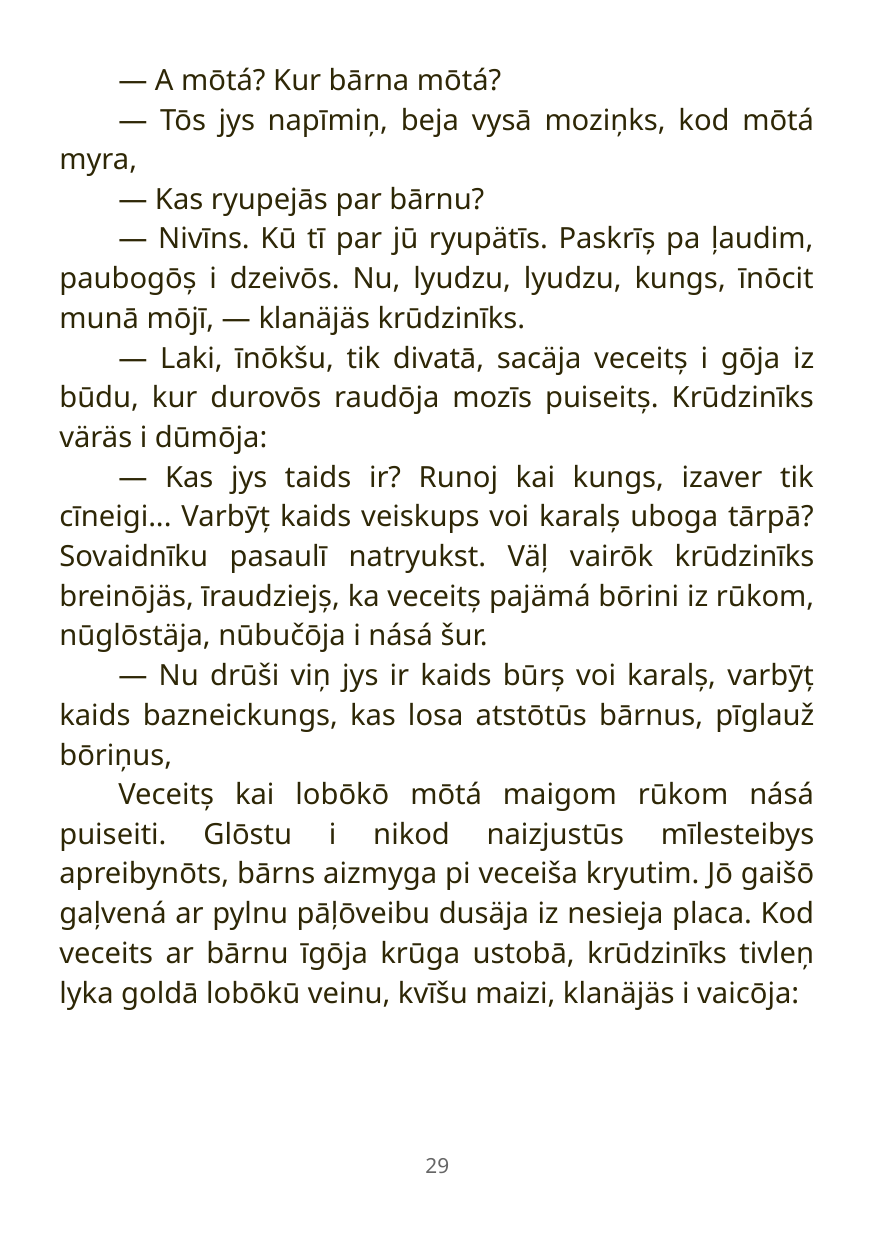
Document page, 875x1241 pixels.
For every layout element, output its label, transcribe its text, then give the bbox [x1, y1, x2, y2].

text — Nivīns. Kū tī par jū ryupätīs. Paskrīș pa ļaudim, paubogōș i dzeivōs. Nu, lyudzu, lyudzu, kungs, īnōcit munā mōjī, — klanäjäs krūdzinīks. [59, 218, 815, 337]
text Veceitș kai lobōkō mōtá maigom rūkom násá puiseiti. Glōstu i nikod naizjustūs mīlesteibys apreibynōts, bārns aizmyga pi veceiša kryutim. Jō gaišō gaļvená ar pylnu pāļōveibu dusäja iz nesieja placa. Kod veceits ar bārnu īgōja krūga ustobā, krūdzinīks tivleņ lyka goldā lobōkū veinu, kvīšu maizi, klanäjäs i vaicōja: [59, 773, 815, 1012]
text — A mōtá? Kur bārna mōtá? [59, 59, 815, 99]
text — Tōs jys napīmiņ, beja vysā moziņks, kod mōtá myra, [59, 99, 815, 178]
text — Kas ryupejās par bārnu? [59, 178, 815, 218]
text — Kas jys taids ir? Runoj kai kungs, izaver tik cīneigi... Varbȳț kaids veiskups voi karalș uboga tārpā? Sovaidnīku pasaulī natryukst. Väļ vairōk krūdzinīks breinōjäs, īraudziejș, ka veceitș pajämá bōrini iz rūkom, nūglōstäja, nūbučōja i násá šur. [59, 456, 815, 654]
text — Nu drūši viņ jys ir kaids būrș voi karalș, varbȳț kaids bazneickungs, kas losa atstōtūs bārnus, pīglauž bōriņus, [59, 654, 815, 773]
text — Laki, īnōkšu, tik divatā, sacäja veceitș i gōja iz būdu, kur durovōs raudōja mozīs puiseitș. Krūdzinīks väräs i dūmōja: [59, 337, 815, 456]
